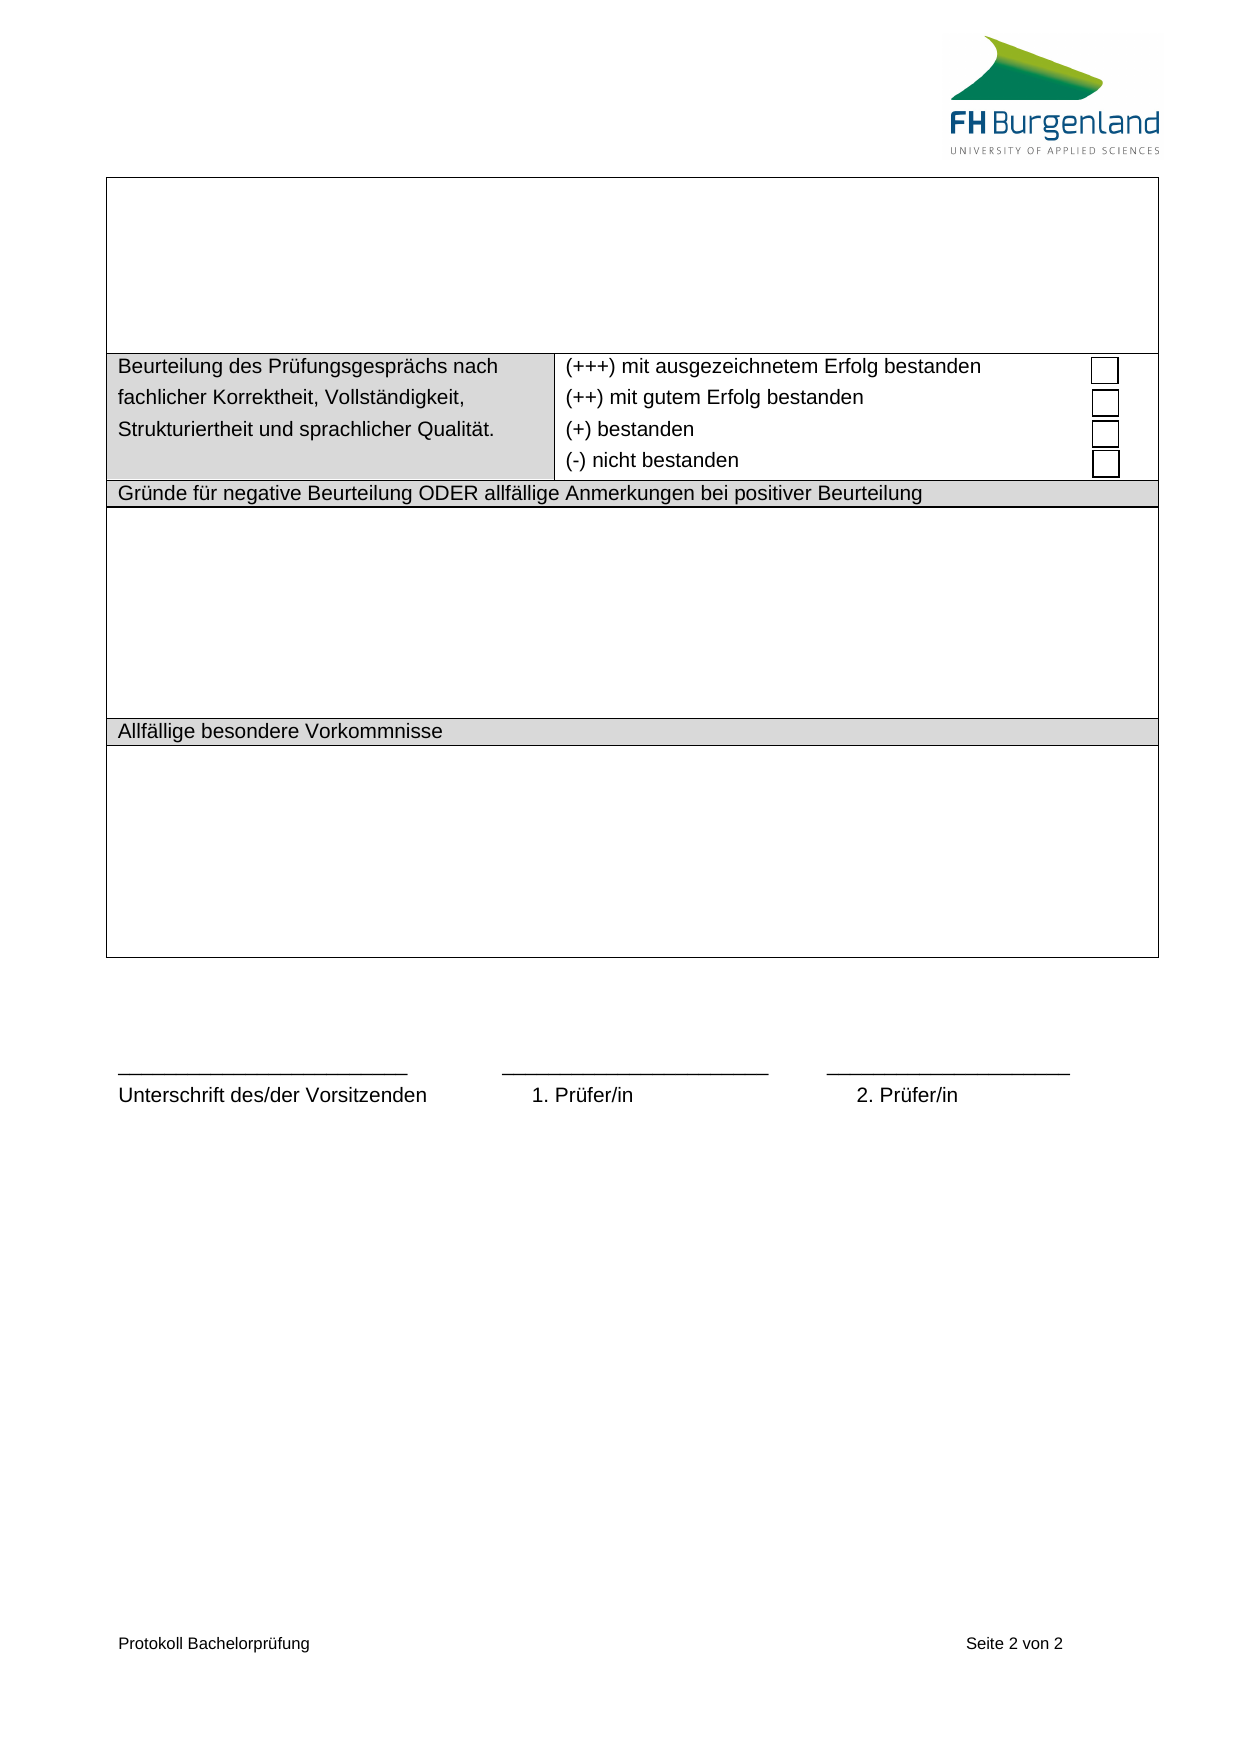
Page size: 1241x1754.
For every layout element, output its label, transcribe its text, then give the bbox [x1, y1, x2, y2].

text Unterschrift des/der Vorsitzenden 1. Prüfer/in 2. Prüfer/in [118, 1083, 1122, 1107]
table_cell (+++) mit ausgezeichnetem Erfolg bestanden (++) mit gutem Erfolg bestanden (+) bestanden (-) nicht bestanden [555, 354, 1158, 479]
table_cell Allfällige besondere Vorkommnisse [107, 719, 1158, 745]
table_cell [107, 178, 1158, 353]
picture [942, 33, 1165, 160]
table_cell Beurteilung des Prüfungsgesprächs nach fachlicher Korrektheit, Vollständigkeit, Strukturiertheit und sprachlicher Qualität. [107, 354, 554, 479]
table_cell [107, 746, 1158, 957]
table_cell Gründe für negative Beurteilung ODER allfällige Anmerkungen bei positiver Beurteilung [107, 481, 1158, 506]
text _________________________ _______________________ _____________________ [118, 1052, 1122, 1076]
table_cell [107, 508, 1158, 718]
